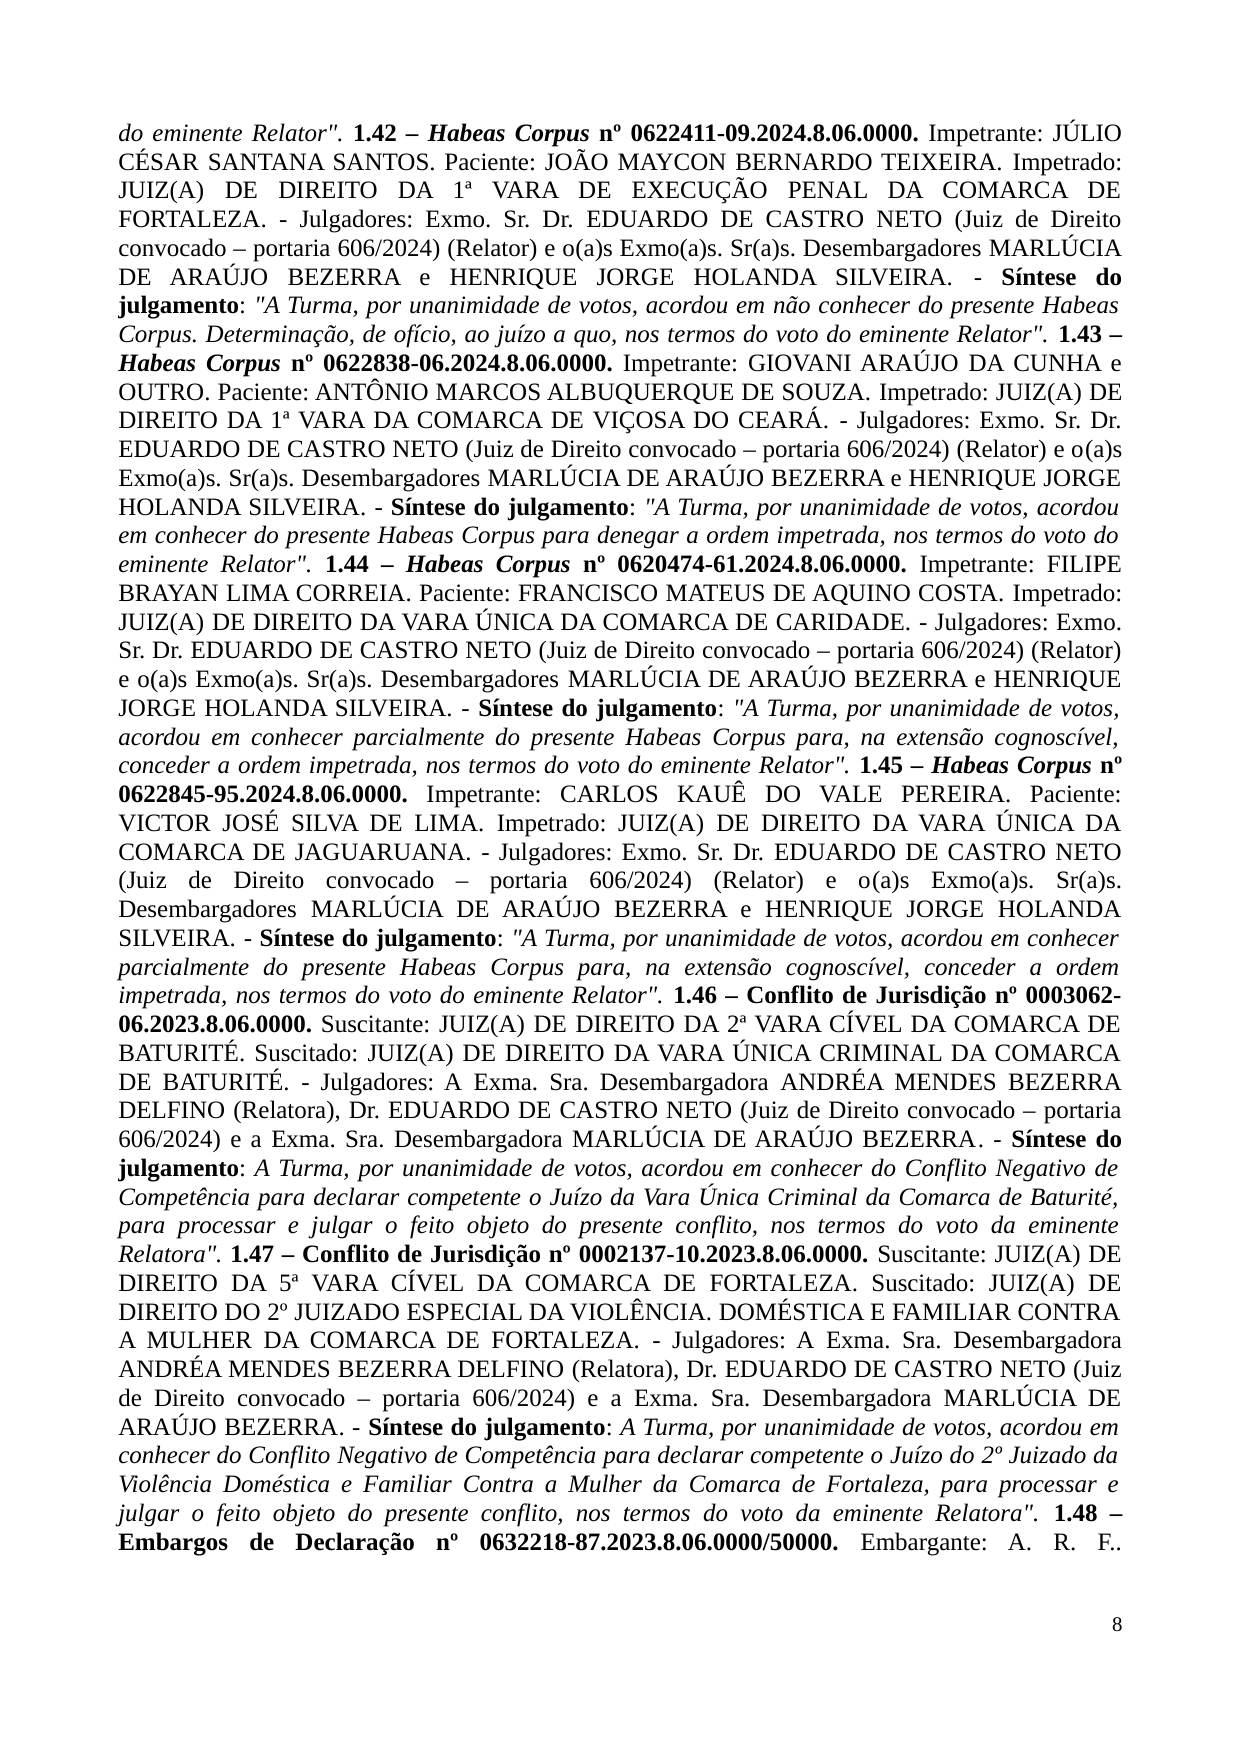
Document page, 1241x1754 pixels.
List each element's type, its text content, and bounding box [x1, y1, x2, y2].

text do eminente Relator". 1.42 – Habeas Corpus nº 0622411-09.2024.8.06.0000. Impetrante: JÚLIO CÉSAR SANTANA SANTOS. Paciente: JOÃO MAYCON BERNARDO TEIXEIRA. Impetrado: JUIZ(A) DE DIREITO DA 1ª VARA DE EXECUÇÃO PENAL DA COMARCA DE FORTALEZA. - Julgadores: Exmo. Sr. Dr. EDUARDO DE CASTRO NETO (Juiz de Direito convocado – portaria 606/2024) (Relator) e o(a)s Exmo(a)s. Sr(a)s. Desembargadores MARLÚCIA DE ARAÚJO BEZERRA e HENRIQUE JORGE HOLANDA SILVEIRA. - Síntese do julgamento: "A Turma, por unanimidade de votos, acordou em não conhecer do presente Habeas Corpus. Determinação, de ofício, ao juízo a quo, nos termos do voto do eminente Relator". 1.43 – Habeas Corpus nº 0622838-06.2024.8.06.0000. Impetrante: GIOVANI ARAÚJO DA CUNHA e OUTRO. Paciente: ANTÔNIO MARCOS ALBUQUERQUE DE SOUZA. Impetrado: JUIZ(A) DE DIREITO DA 1ª VARA DA COMARCA DE VIÇOSA DO CEARÁ. - Julgadores: Exmo. Sr. Dr. EDUARDO DE CASTRO NETO (Juiz de Direito convocado – portaria 606/2024) (Relator) e o(a)s Exmo(a)s. Sr(a)s. Desembargadores MARLÚCIA DE ARAÚJO BEZERRA e HENRIQUE JORGE HOLANDA SILVEIRA. - Síntese do julgamento: "A Turma, por unanimidade de votos, acordou em conhecer do presente Habeas Corpus para denegar a ordem impetrada, nos termos do voto do eminente Relator". 1.44 – Habeas Corpus nº 0620474-61.2024.8.06.0000. Impetrante: FILIPE BRAYAN LIMA CORREIA. Paciente: FRANCISCO MATEUS DE AQUINO COSTA. Impetrado: JUIZ(A) DE DIREITO DA VARA ÚNICA DA COMARCA DE CARIDADE. - Julgadores: Exmo. Sr. Dr. EDUARDO DE CASTRO NETO (Juiz de Direito convocado – portaria 606/2024) (Relator) e o(a)s Exmo(a)s. Sr(a)s. Desembargadores MARLÚCIA DE ARAÚJO BEZERRA e HENRIQUE JORGE HOLANDA SILVEIRA. - Síntese do julgamento: "A Turma, por unanimidade de votos, acordou em conhecer parcialmente do presente Habeas Corpus para, na extensão cognoscível, conceder a ordem impetrada, nos termos do voto do eminente Relator". 1.45 – Habeas Corpus nº 0622845-95.2024.8.06.0000. Impetrante: CARLOS KAUÊ DO VALE PEREIRA. Paciente: VICTOR JOSÉ SILVA DE LIMA. Impetrado: JUIZ(A) DE DIREITO DA VARA ÚNICA DA COMARCA DE JAGUARUANA. - Julgadores: Exmo. Sr. Dr. EDUARDO DE CASTRO NETO (Juiz de Direito convocado – portaria 606/2024) (Relator) e o(a)s Exmo(a)s. Sr(a)s. Desembargadores MARLÚCIA DE ARAÚJO BEZERRA e HENRIQUE JORGE HOLANDA SILVEIRA. - Síntese do julgamento: "A Turma, por unanimidade de votos, acordou em conhecer parcialmente do presente Habeas Corpus para, na extensão cognoscível, conceder a ordem impetrada, nos termos do voto do eminente Relator". 1.46 – Conflito de Jurisdição nº 0003062-06.2023.8.06.0000. Suscitante: JUIZ(A) DE DIREITO DA 2ª VARA CÍVEL DA COMARCA DE BATURITÉ. Suscitado: JUIZ(A) DE DIREITO DA VARA ÚNICA CRIMINAL DA COMARCA DE BATURITÉ. - Julgadores: A Exma. Sra. Desembargadora ANDRÉA MENDES BEZERRA DELFINO (Relatora), Dr. EDUARDO DE CASTRO NETO (Juiz de Direito convocado – portaria 606/2024) e a Exma. Sra. Desembargadora MARLÚCIA DE ARAÚJO BEZERRA. - Síntese do julgamento: A Turma, por unanimidade de votos, acordou em conhecer do Conflito Negativo de Competência para declarar competente o Juízo da Vara Única Criminal da Comarca de Baturité, para processar e julgar o feito objeto do presente conflito, nos termos do voto da eminente Relatora". 1.47 – Conflito de Jurisdição nº 0002137-10.2023.8.06.0000. Suscitante: JUIZ(A) DE DIREITO DA 5ª VARA CÍVEL DA COMARCA DE FORTALEZA. Suscitado: JUIZ(A) DE DIREITO DO 2º JUIZADO ESPECIAL DA VIOLÊNCIA. DOMÉSTICA E FAMILIAR CONTRA A MULHER DA COMARCA DE FORTALEZA. - Julgadores: A Exma. Sra. Desembargadora ANDRÉA MENDES BEZERRA DELFINO (Relatora), Dr. EDUARDO DE CASTRO NETO (Juiz de Direito convocado – portaria 606/2024) e a Exma. Sra. Desembargadora MARLÚCIA DE ARAÚJO BEZERRA. - Síntese do julgamento: A Turma, por unanimidade de votos, acordou em conhecer do Conflito Negativo de Competência para declarar competente o Juízo do 2º Juizado da Violência Doméstica e Familiar Contra a Mulher da Comarca de Fortaleza, para processar e julgar o feito objeto do presente conflito, nos termos do voto da eminente Relatora". 1.48 – Embargos de Declaração nº 0632218-87.2023.8.06.0000/50000. Embargante: A. R. F.. [118, 118, 1122, 1556]
